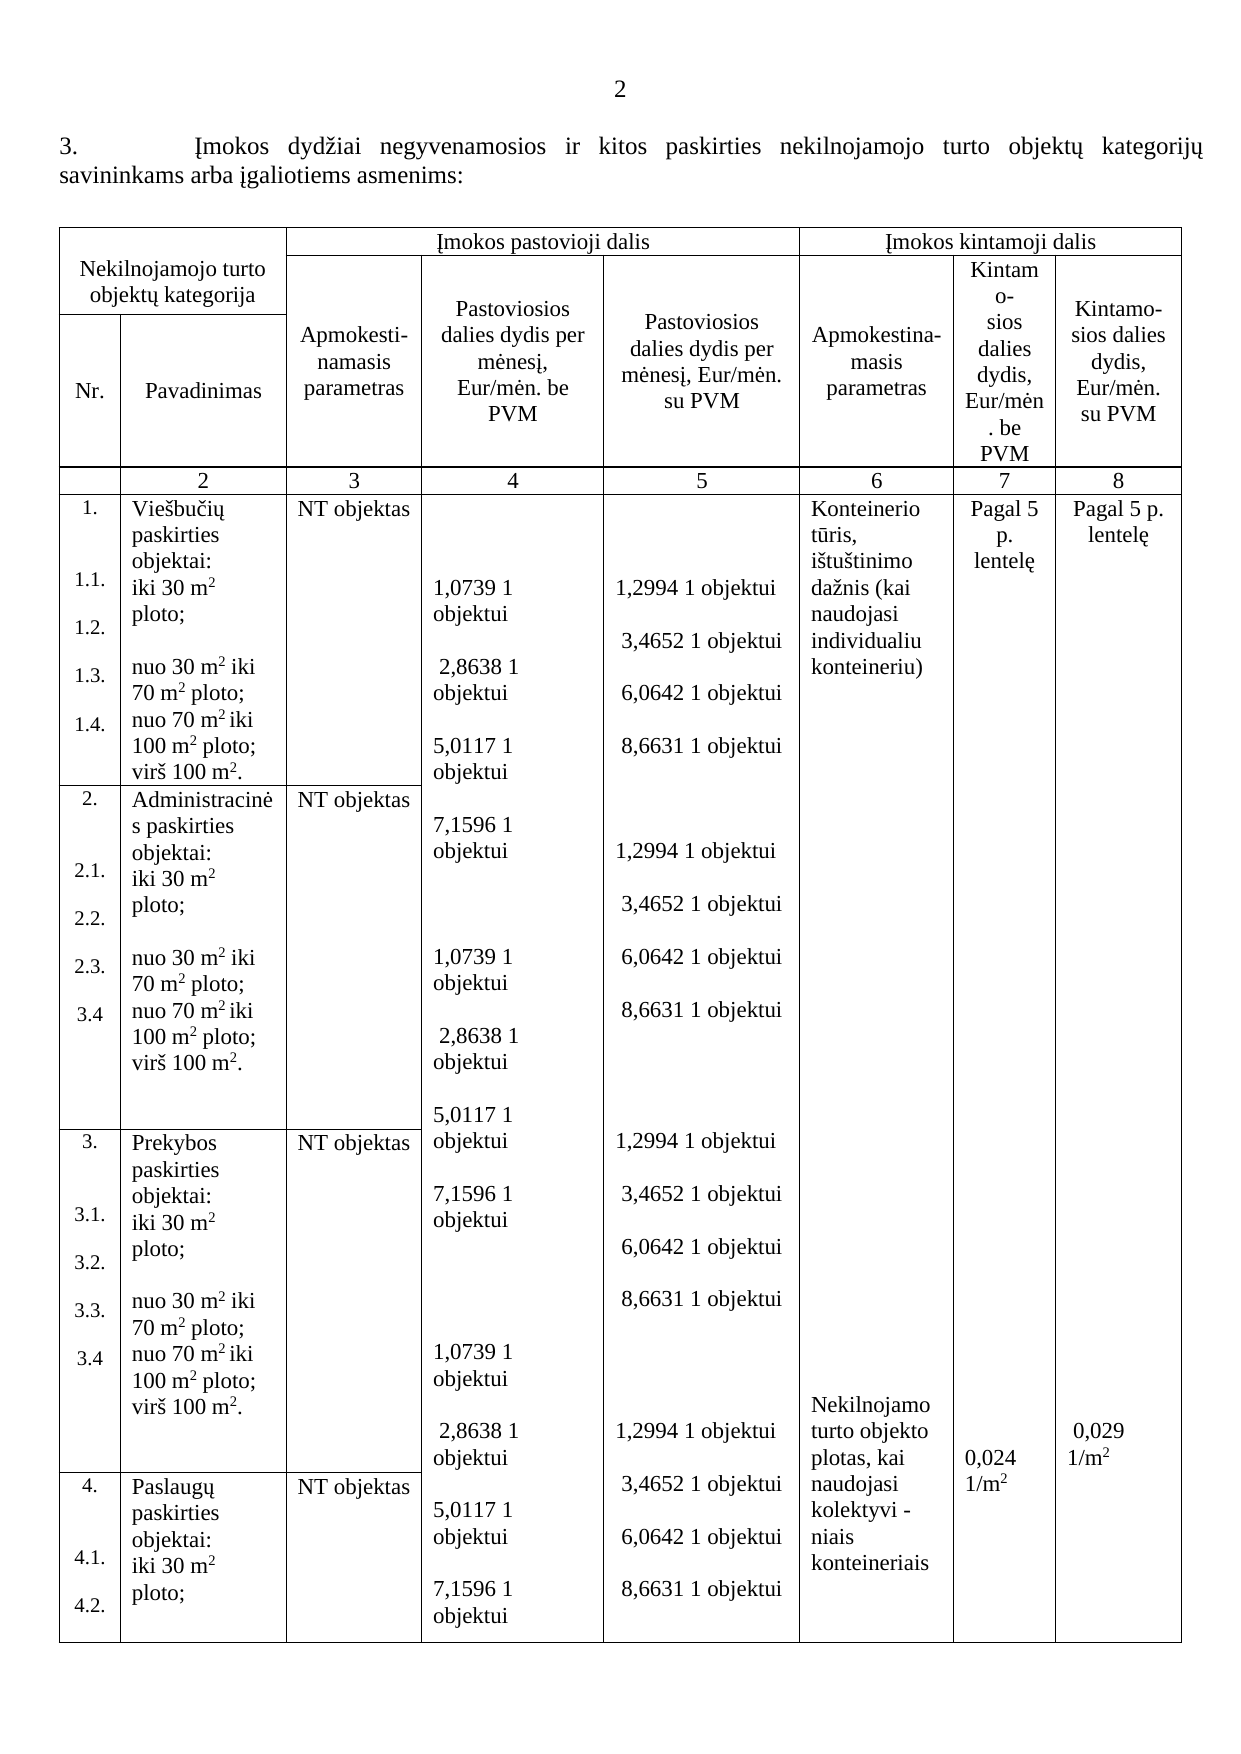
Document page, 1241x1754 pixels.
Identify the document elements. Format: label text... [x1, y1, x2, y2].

table_cell NT objektas [287, 1473, 421, 1642]
table_cell 4 [422, 468, 603, 494]
table_cell Administracinės paskirties objektai: iki 30 m2 ploto; nuo 30 m2 iki 70 m2 ploto; nuo 70 m2 iki 100 m2 ploto; virš 100 m2. [121, 786, 286, 1128]
table_cell Apmokestina-masis parametras [800, 256, 953, 466]
table_cell Kintamo- sios dalies dydis, Eur/mėn. be PVM [954, 256, 1055, 466]
table_header Nekilnojamojo turto objektų kategorija [60, 228, 286, 314]
table_cell 4. 4.1. 4.2. [60, 1473, 120, 1642]
table_cell 1,0739 1 objektui 2,8638 1 objektui 5,0117 1 objektui 7,1596 1 objektui 1,0739 1 objektui 2,8638 1 objektui 5,0117 1 objektui 7,1596 1 objektui 1,0739 1 objektui 2,8638 1 objektui 5,0117 1 objektui 7,1596 1 objektui 1,0739 1 objektui 2,8638 1 objektui 5,0117 1 objektui 7,1596 1 objektui 1,0739 1 objektui 2,8638 1 objektui 5,0117 1 objektui 7,1596 1 objektui 1,0739 1 objektui 2,8638 1 objektui 5,0117 1 objektui 7,1596 1 objektui 1,0739 1 objektui 2,8638 1 objektui 5,0117 1 objektui 7,1596 1 objektui 1,0739 1 objektui 2,8638 1 objektui 5,0117 1 objektui 7,1596 1 objektui 1,0739 1 objektui 2,8638 1 objektui 5,0117 1 objektui 7,1596 1 objektui 1,0739 1 objektui 2,8638 1 objektui 5,0117 1 objektui 7,1596 1 objektui 1,0739 1 objektui 2,8638 1 objektui 5,0117 1 objektui 7,1596 1 objektui 1,0739 1 objektui 2,8638 1 objektui 5,0117 1 objektui 7,1596 1 objektui 1,0739 1 objektui 2,8638 1 objektui 5,0117 1 objektui 7,1596 1 objektui 1,0739 1 objektui 2,8638 1 objektui 5,0117 1 objektui 7,1596 1 objektui 1,0739 1 objektui 2,8638 1 objektui 5,0117 1 objektui 7,1596 1 objektui 1,0739 1 objektui 2,8638 1 objektui 5,0117 1 objektui 7,1596 1 objektui 0,07150 1 objektui 0,07150 1 objektui [422, 495, 603, 1642]
table_cell 7 [954, 468, 1055, 494]
table_cell 5 [604, 468, 799, 494]
table_cell 3. 3.1. 3.2. 3.3. 3.4 [60, 1130, 120, 1472]
table_cell 1. 1.1. 1.2. 1.3. 1.4. [60, 495, 120, 785]
table_cell NT objektas [287, 786, 421, 1128]
table_cell Pagal 5 p. lentelę 0,024 1/m2 [954, 495, 1055, 1642]
table_cell [60, 468, 120, 494]
table_header Įmokos pastovioji dalis [287, 228, 799, 254]
table_cell Kintamo- sios dalies dydis, Eur/mėn. su PVM [1056, 256, 1181, 466]
table_cell Apmokesti- namasis parametras [287, 256, 421, 466]
table_cell Pagal 5 p. lentelę 0,029 1/m2 [1056, 495, 1181, 1642]
table_cell Paslaugų paskirties objektai: iki 30 m2 ploto; [121, 1473, 286, 1642]
table_cell Viešbučių paskirties objektai: iki 30 m2 ploto; nuo 30 m2 iki 70 m2 ploto; nuo 70 m2 iki 100 m2 ploto; virš 100 m2. [121, 495, 286, 785]
table_header Įmokos kintamoji dalis [800, 228, 1181, 254]
text 3. Įmokos dydžiai negyvenamosios ir kitos paskirties nekilnojamojo turto objektų kategorijų savininkams arba įgaliotiems asmenims: [59, 131, 1204, 189]
table_cell 8 [1056, 468, 1181, 494]
table_cell 6 [800, 468, 953, 494]
table_cell 1,2994 1 objektui 3,4652 1 objektui 6,0642 1 objektui 8,6631 1 objektui 1,2994 1 objektui 3,4652 1 objektui 6,0642 1 objektui 8,6631 1 objektui 1,2994 1 objektui 3,4652 1 objektui 6,0642 1 objektui 8,6631 1 objektui 1,2994 1 objektui 3,4652 1 objektui 6,0642 1 objektui 8,6631 1 objektui [604, 495, 799, 1642]
table_cell 3 [287, 468, 421, 494]
table_cell 2. 2.1. 2.2. 2.3. 3.4 [60, 786, 120, 1128]
table_cell Pavadinimas [121, 315, 286, 466]
table_cell NT objektas [287, 495, 421, 785]
table_cell 2 [121, 468, 286, 494]
table_cell NT objektas [287, 1130, 421, 1472]
table_cell Prekybos paskirties objektai: iki 30 m2 ploto; nuo 30 m2 iki 70 m2 ploto; nuo 70 m2 iki 100 m2 ploto; virš 100 m2. [121, 1130, 286, 1472]
table_cell Pastoviosios dalies dydis per mėnesį, Eur/mėn. be PVM [422, 256, 603, 466]
table_cell Nr. [60, 315, 120, 466]
table_cell Pastoviosios dalies dydis per mėnesį, Eur/mėn. su PVM [604, 256, 799, 466]
table_cell Konteinerio tūris, ištuštinimo dažnis (kai naudojasi individualiu konteineriu) Nekilnojamo turto objekto plotas, kai naudojasi kolektyvi -niais konteineriais [800, 495, 953, 1642]
